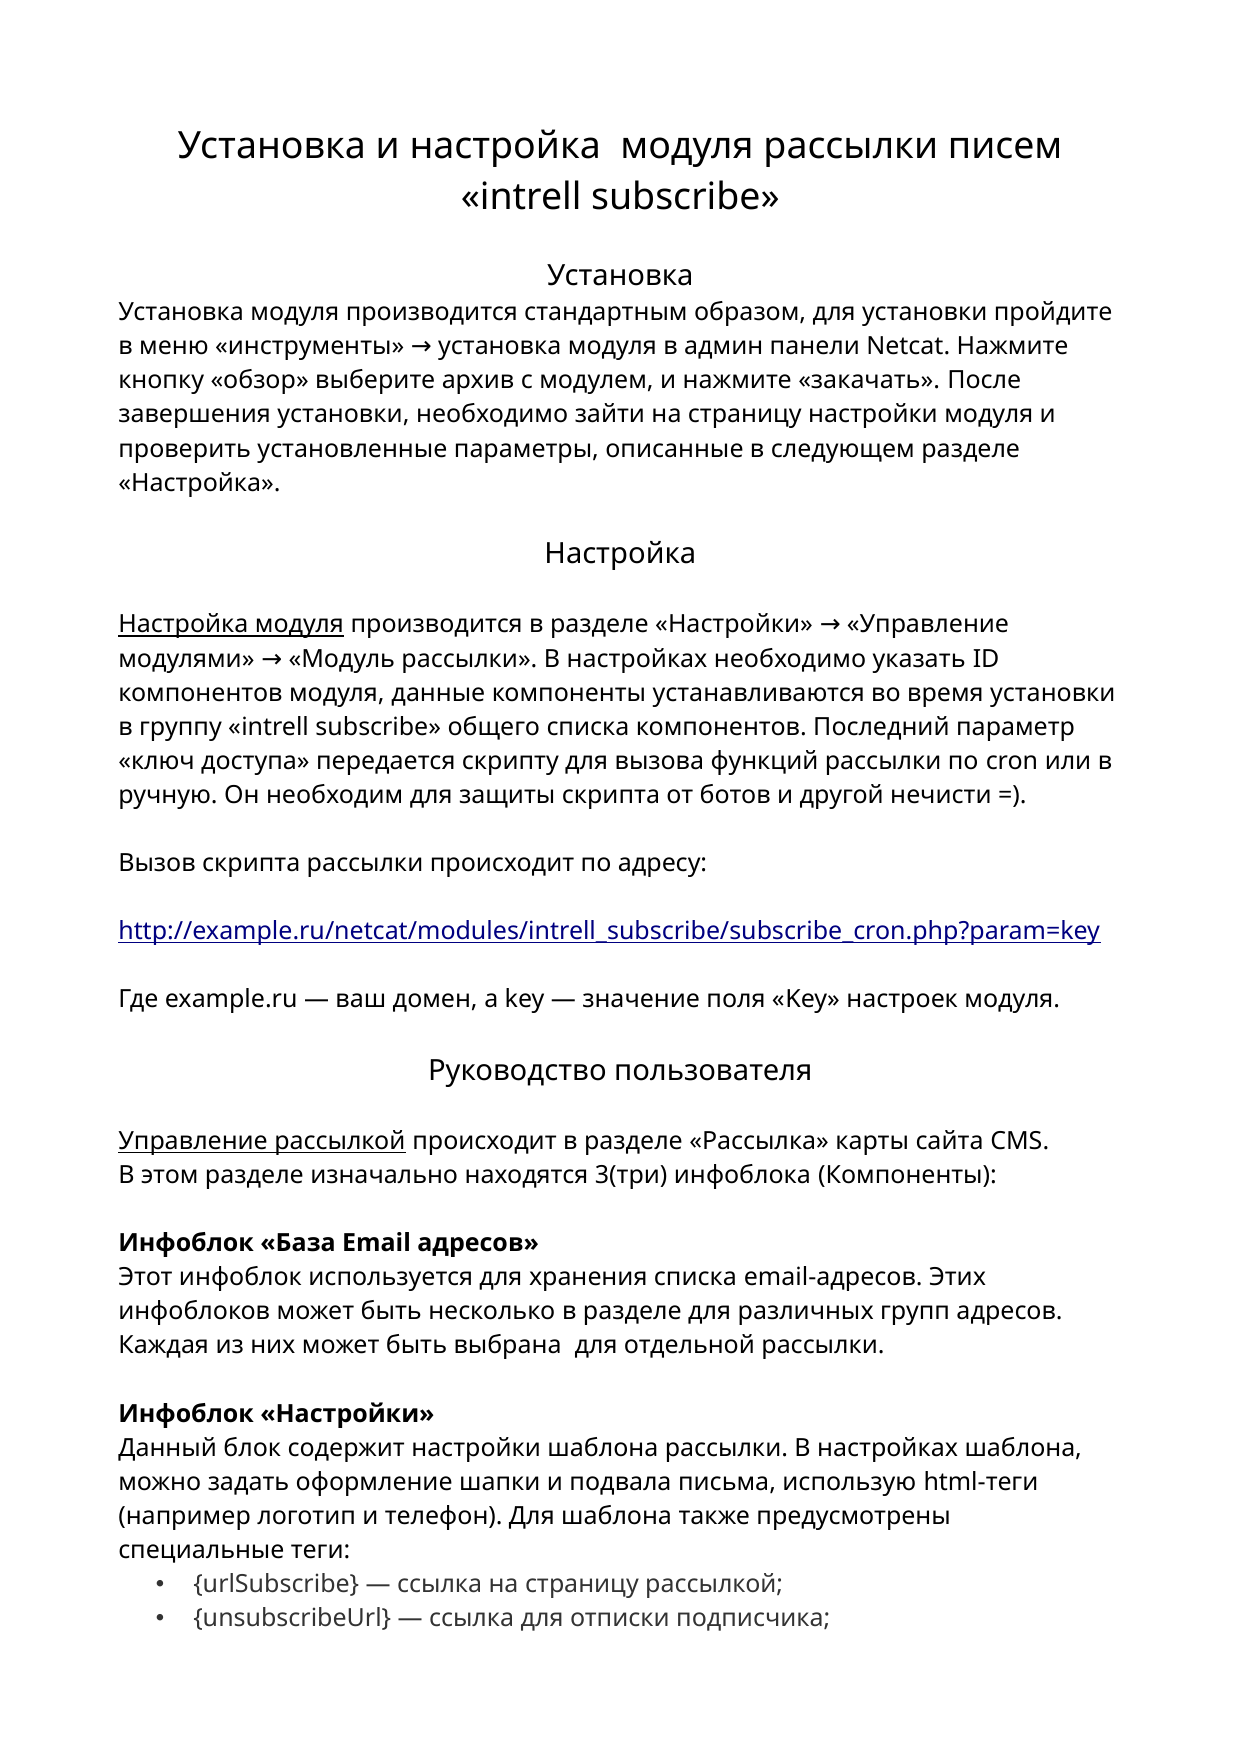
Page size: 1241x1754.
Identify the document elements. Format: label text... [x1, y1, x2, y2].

text В этом разделе изначально находятся 3(три) инфоблока (Компоненты): [118, 1157, 1122, 1191]
text Настройка модуля производится в разделе «Настройки» → «Управление модулями» → «Модуль рассылки». В настройках необходимо указать ID компонентов модуля, данные компоненты устанавливаются во время установки в группу «intrell subscribe» общего списка компонентов. Последний параметр «ключ доступа» передается скрипту для вызова функций рассылки по cron или в ручную. Он необходим для защиты скрипта от ботов и другой нечисти =). [118, 606, 1122, 811]
text Установка модуля производится стандартным образом, для установки пройдите в меню «инструменты» → установка модуля в админ панели Netcat. Нажмите кнопку «обзор» выберите архив с модулем, и нажмите «закачать». После завершения установки, необходимо зайти на страницу настройки модуля и проверить установленные параметры, описанные в следующем разделе «Настройка». [118, 294, 1122, 498]
list {unsubscribeUrl} — ссылка для отписки подписчика; [156, 1599, 1122, 1634]
text Управление рассылкой происходит в разделе «Рассылка» карты сайта CMS. [118, 1123, 1122, 1157]
text Инфоблок «Настройки» [118, 1395, 1122, 1429]
text Данный блок содержит настройки шаблона рассылки. В настройках шаблона, можно задать оформление шапки и подвала письма, использую html-теги (например логотип и телефон). Для шаблона также предусмотрены специальные теги: [118, 1429, 1122, 1566]
text Этот инфоблок используется для хранения списка email-адресов. Этих инфоблоков может быть несколько в разделе для различных групп адресов. Каждая из них может быть выбрана для отдельной рассылки. [118, 1259, 1122, 1361]
text Вызов скрипта рассылки происходит по адресу: [118, 844, 1122, 879]
text Установка и настройка модуля рассылки писем «intrell subscribe» [118, 118, 1122, 220]
text Настройка [118, 532, 1122, 572]
text Установка [118, 254, 1122, 294]
text Инфоблок «База Email адресов» [118, 1225, 1122, 1259]
text http://example.ru/netcat/modules/intrell_subscribe/subscribe_cron.php?param=key [118, 913, 1122, 947]
list {urlSubscribe} — ссылка на страницу рассылкой; [156, 1566, 1122, 1599]
text Где example.ru — ваш домен, а key — значение поля «Key» настроек модуля. [118, 981, 1122, 1015]
text Руководство пользователя [118, 1049, 1122, 1089]
